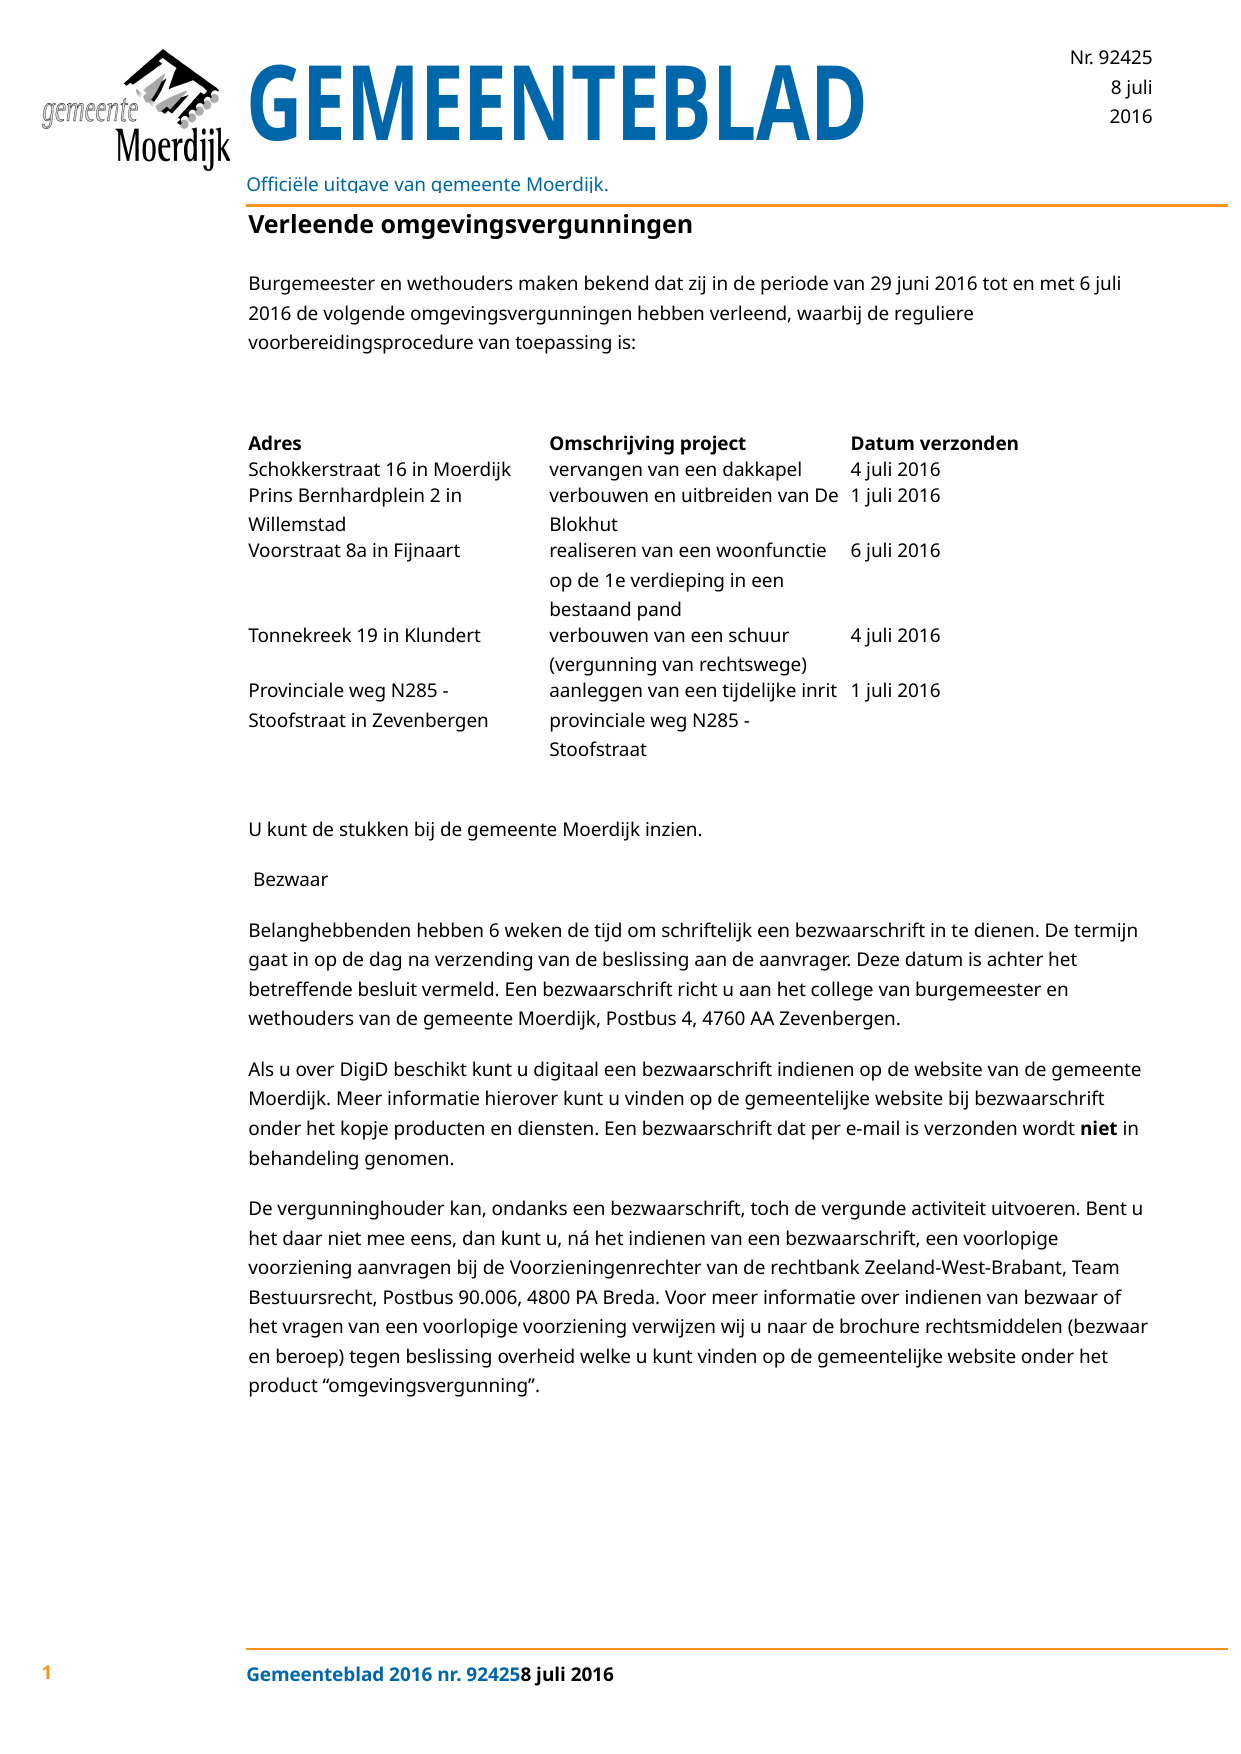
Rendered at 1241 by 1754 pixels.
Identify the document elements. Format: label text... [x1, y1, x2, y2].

picture [41, 47, 231, 172]
table_cell Provinciale weg N285 - Stoofstraat in Zevenbergen [248, 678, 549, 762]
table_cell 4 juli 2016 [850, 622, 1152, 677]
table_cell Tonnekreek 19 in Klundert [248, 622, 549, 677]
table_cell Voorstraat 8a in Fijnaart [248, 537, 549, 622]
table_cell realiseren van een woonfunctie op de 1e verdieping in een bestaand pand [549, 537, 850, 622]
text Bezwaar [248, 866, 1152, 892]
table_cell Prins Bernhardplein 2 in Willemstad [248, 482, 549, 537]
table_cell verbouwen van een schuur (vergunning van rechtswege) [549, 622, 850, 677]
table_cell 4 juli 2016 [850, 456, 1152, 482]
table_header Omschrijving project [549, 430, 850, 456]
table_cell Schokkerstraat 16 in Moerdijk [248, 456, 549, 482]
text De vergunninghouder kan, ondanks een bezwaarschrift, toch de vergunde activiteit uitvoeren. Bent u het daar niet mee eens, dan kunt u, ná het indienen van een bezwaarschrift, een voorlopige voorziening aanvragen bij de Voorzieningenrechter van de rechtbank Zeeland-West-Brabant, Team Bestuursrecht, Postbus 90.006, 4800 PA Breda. Voor meer informatie over indienen van bezwaar of het vragen van een voorlopige voorziening verwijzen wij u naar de brochure rechtsmiddelen (bezwaar en beroep) tegen beslissing overheid welke u kunt vinden op de gemeentelijke website onder het product “omgevingsvergunning”. [248, 1195, 1152, 1398]
table_cell vervangen van een dakkapel [549, 456, 850, 482]
text U kunt de stukken bij de gemeente Moerdijk inzien. [248, 816, 1152, 842]
table_cell verbouwen en uitbreiden van De Blokhut [549, 482, 850, 537]
text Belanghebbenden hebben 6 weken de tijd om schriftelijk een bezwaarschrift in te dienen. De termijn gaat in op de dag na verzending van de beslissing aan de aanvrager. Deze datum is achter het betreffende besluit vermeld. Een bezwaarschrift richt u aan het college van burgemeester en wethouders van de gemeente Moerdijk, Postbus 4, 4760 AA Zevenbergen. [248, 917, 1152, 1031]
text Verleende omgevingsvergunningen [248, 207, 1152, 241]
text Als u over DigiD beschikt kunt u digitaal een bezwaarschrift indienen op de website van de gemeente Moerdijk. Meer informatie hierover kunt u vinden op de gemeentelijke website bij bezwaarschrift onder het kopje producten en diensten. Een bezwaarschrift dat per e-mail is verzonden wordt niet in behandeling genomen. [248, 1056, 1152, 1170]
table_cell aanleggen van een tijdelijke inrit provinciale weg N285 - Stoofstraat [549, 678, 850, 762]
table_header Datum verzonden [850, 430, 1152, 456]
table_cell 6 juli 2016 [850, 537, 1152, 622]
text Burgemeester en wethouders maken bekend dat zij in de periode van 29 juni 2016 tot en met 6 juli 2016 de volgende omgevingsvergunningen hebben verleend, waarbij de reguliere voorbereidingsprocedure van toepassing is: [248, 270, 1152, 355]
table_cell 1 juli 2016 [850, 678, 1152, 762]
table_cell 1 juli 2016 [850, 482, 1152, 537]
table_header Adres [248, 430, 549, 456]
